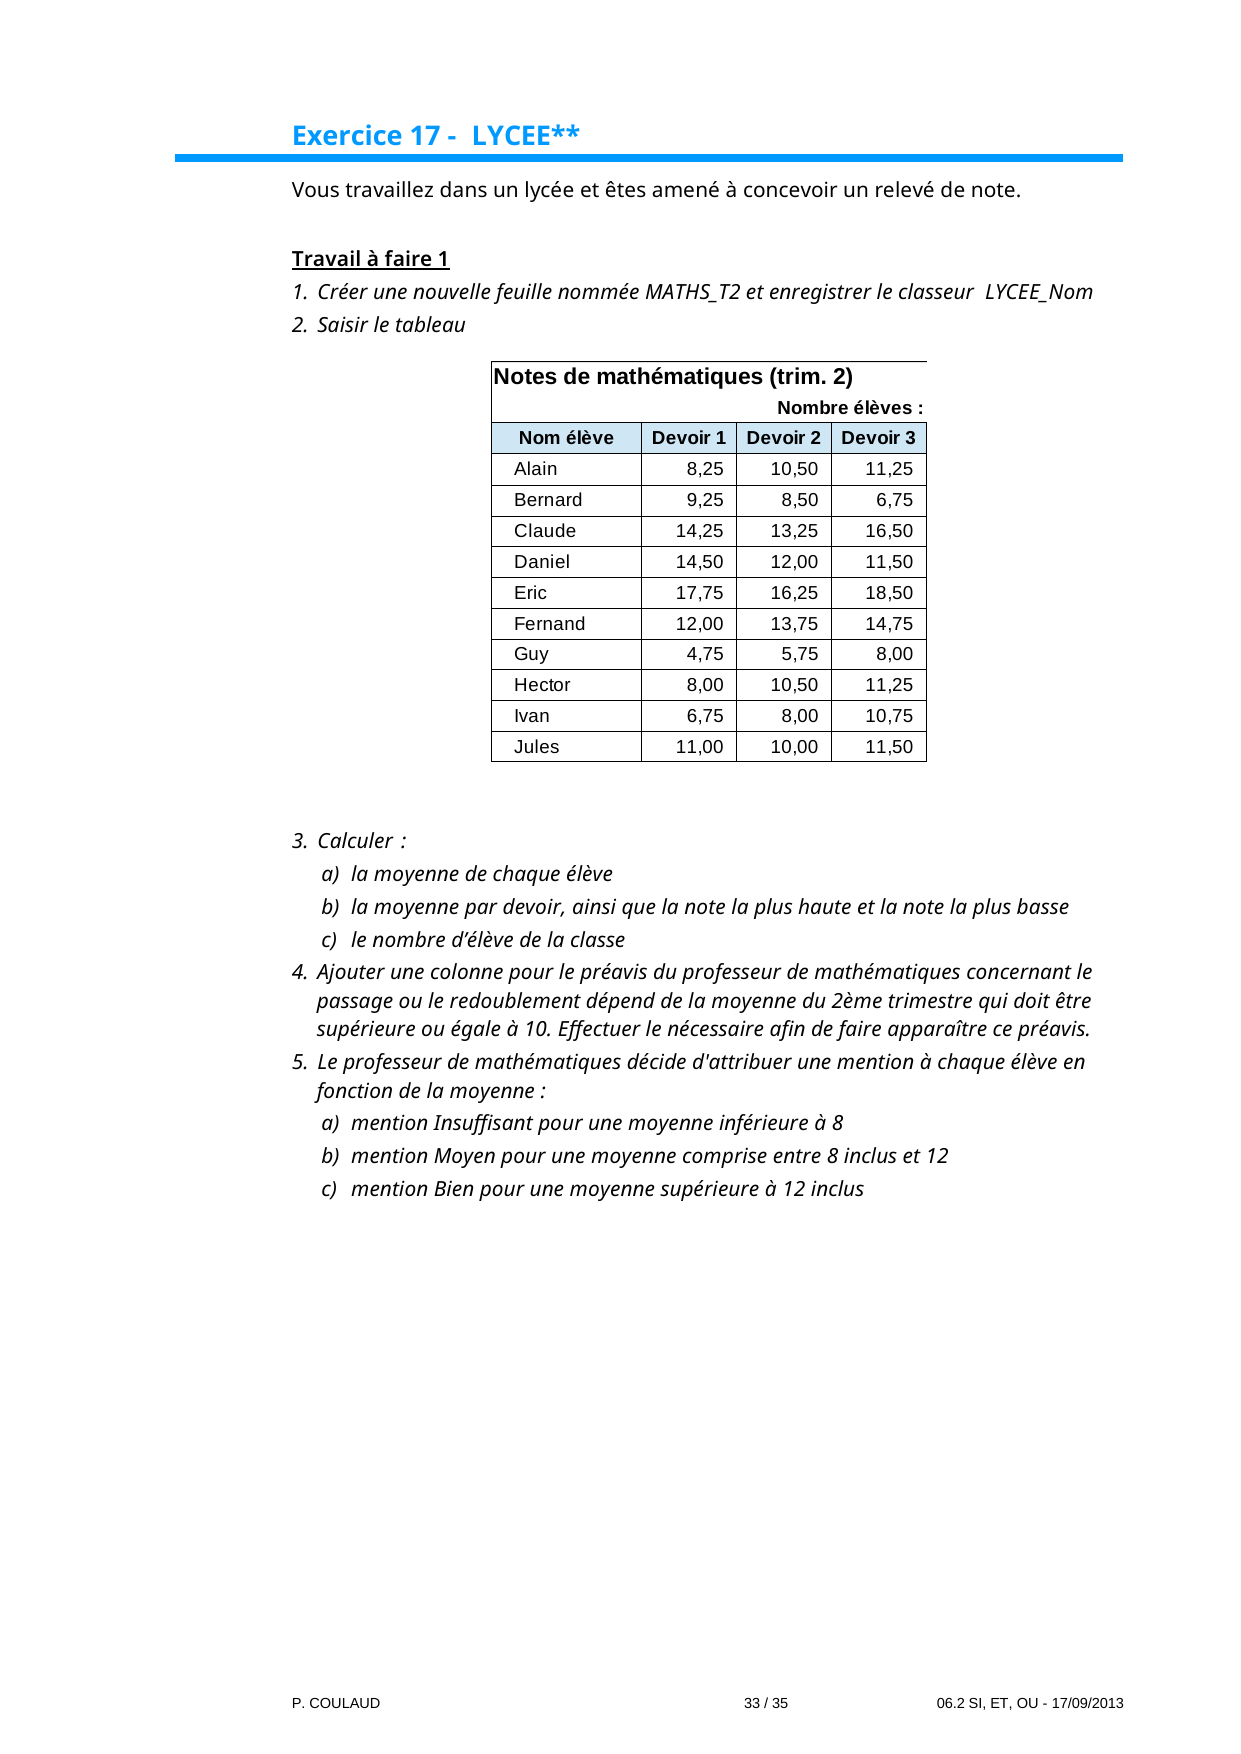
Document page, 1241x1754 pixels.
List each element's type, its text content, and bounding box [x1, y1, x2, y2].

list mention Moyen pour une moyenne comprise entre 8 inclus et 12 [321, 1141, 1123, 1169]
list Créer une nouvelle feuille nommée MATHS_T2 et enregistrer le classeur LYCEE_Nom [292, 277, 1123, 305]
list la moyenne de chaque élève [321, 859, 1123, 888]
list mention Bien pour une moyenne supérieure à 12 inclus [321, 1174, 1123, 1202]
list Ajouter une colonne pour le préavis du professeur de mathématiques concernant le passage ou le redoublement dépend de la moyenne du 2ème trimestre qui doit être supérieure ou égale à 10. Effectuer le nécessaire afin de faire apparaître ce préavis. [292, 957, 1123, 1043]
list Le professeur de mathématiques décide d'attribuer une mention à chaque élève en fonction de la moyenne : [292, 1047, 1123, 1104]
list mention Insuffisant pour une moyenne inférieure à 8 [321, 1108, 1123, 1137]
subtitle Travail à faire 1 [292, 244, 1123, 273]
list la moyenne par devoir, ainsi que la note la plus haute et la note la plus basse [321, 892, 1123, 920]
list Saisir le tableau [292, 309, 1123, 338]
list Calculer : [292, 826, 1123, 855]
list le nombre d’élève de la classe [321, 924, 1123, 953]
text Vous travaillez dans un lycée et êtes amené à concevoir un relevé de note. [292, 174, 1123, 203]
subtitle LYCEE** [175, 117, 1123, 154]
